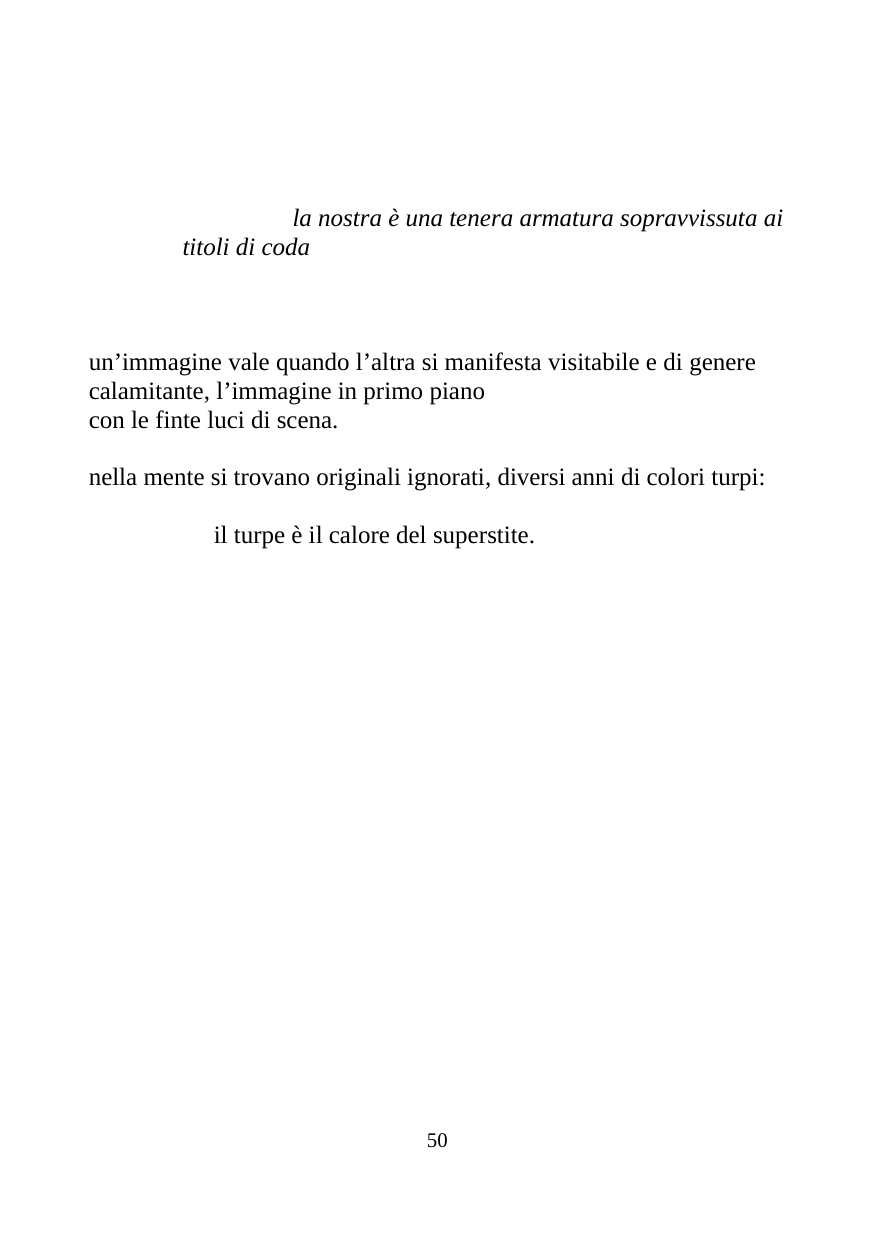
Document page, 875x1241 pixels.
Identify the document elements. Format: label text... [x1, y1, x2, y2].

text il turpe è il calore del superstite. [88, 520, 786, 548]
text nella mente si trovano originali ignorati, diversi anni di colori turpi: [88, 462, 786, 491]
text la nostra è una tenera armatura sopravvissuta ai [88, 203, 786, 232]
text con le finte luci di scena. [88, 405, 786, 433]
text un’immagine vale quando l’altra si manifesta visitabile e di genere calamitante, l’immagine in primo piano [88, 347, 786, 405]
text titoli di coda [88, 232, 786, 261]
